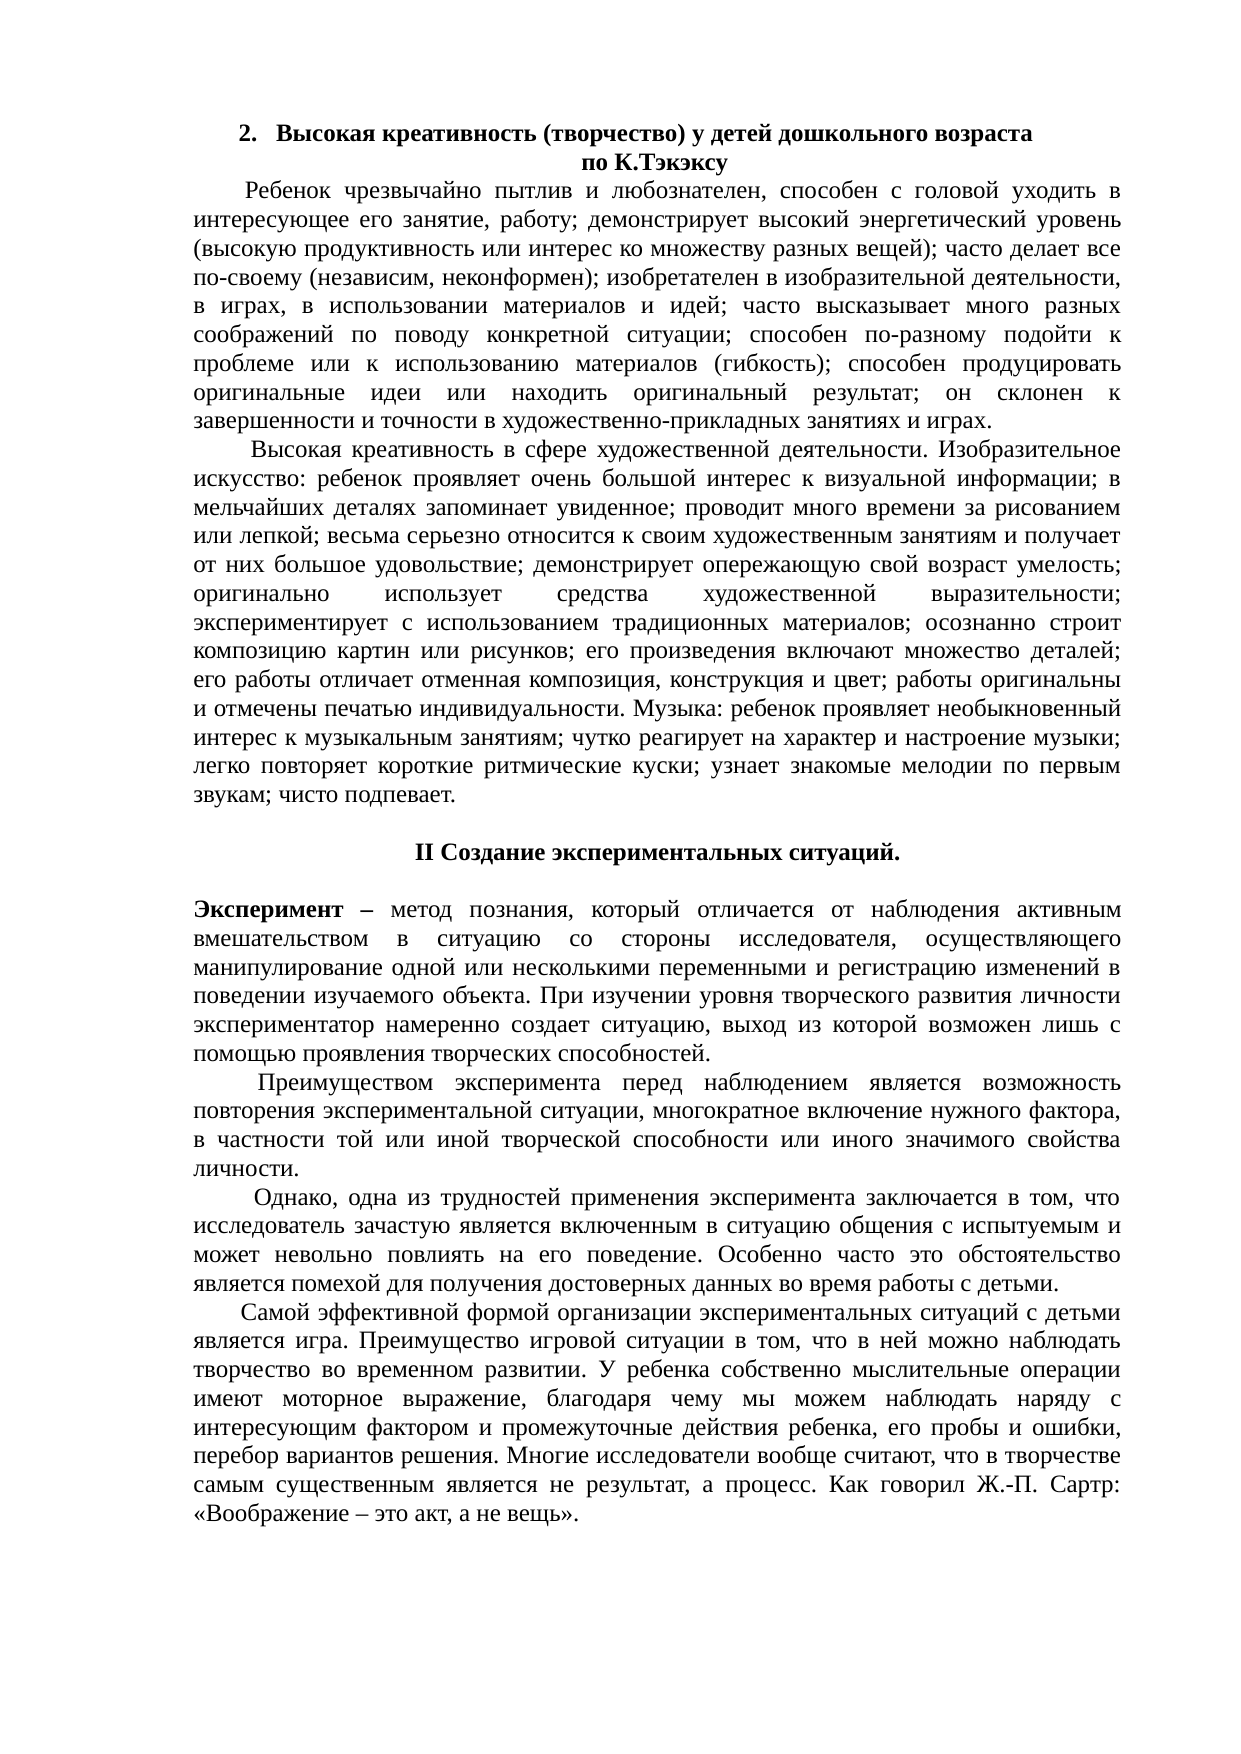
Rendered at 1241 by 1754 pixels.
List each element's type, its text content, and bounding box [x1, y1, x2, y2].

list Высокая креативность в сфере художественной деятельности. Изобразительное искусство: ребенок проявляет очень большой интерес к визуальной информации; в мельчайших деталях запоминает увиденное; проводит много времени за рисованием или лепкой; весьма серьезно относится к своим художественным занятиям и получает от них большое удовольствие; демонстрирует опережающую свой возраст умелость; оригинально использует средства художественной выразительности; экспериментирует с использованием традиционных материалов; осознанно строит композицию картин или рисунков; его произведения включают множество деталей; его работы отличает отменная композиция, конструкция и цвет; работы оригинальны и отмечены печатью индивидуальности. Музыка: ребенок проявляет необыкновенный интерес к музыкальным занятиям; чутко реагирует на характер и настроение музыки; легко повторяет короткие ритмические куски; узнает знакомые мелодии по первым звукам; чисто подпевает. [156, 434, 1122, 808]
list Эксперимент – метод познания, который отличается от наблюдения активным вмешательством в ситуацию со стороны исследователя, осуществляющего манипулирование одной или несколькими переменными и регистрацию изменений в поведении изучаемого объекта. При изучении уровня творческого развития личности экспериментатор намеренно создает ситуацию, выход из которой возможен лишь с помощью проявления творческих способностей. [156, 894, 1122, 1067]
list по К.Тэкэксу [156, 147, 1122, 176]
list Ребенок чрезвычайно пытлив и любознателен, способен с головой уходить в интересующее его занятие, работу; демонстрирует высокий энергетический уровень (высокую продуктивность или интерес ко множеству разных вещей); часто делает все по-своему (независим, неконформен); изобретателен в изобразительной деятельности, в играх, в использовании материалов и идей; часто высказывает много разных соображений по поводу конкретной ситуации; способен по-разному подойти к проблеме или к использованию материалов (гибкость); способен продуцировать оригинальные идеи или находить оригинальный результат; он склонен к завершенности и точности в художественно-прикладных занятиях и играх. [156, 176, 1122, 434]
list Преимуществом эксперимента перед наблюдением является возможность повторения экспериментальной ситуации, многократное включение нужного фактора, в частности той или иной творческой способности или иного значимого свойства личности. [156, 1067, 1122, 1182]
list II Создание экспериментальных ситуаций. [156, 837, 1122, 866]
list Высокая креативность (творчество) у детей дошкольного возраста [156, 118, 1122, 147]
list Однако, одна из трудностей применения эксперимента заключается в том, что исследователь зачастую является включенным в ситуацию общения с испытуемым и может невольно повлиять на его поведение. Особенно часто это обстоятельство является помехой для получения достоверных данных во время работы с детьми. [156, 1182, 1122, 1297]
list Самой эффективной формой организации экспериментальных ситуаций с детьми является игра. Преимущество игровой ситуации в том, что в ней можно наблюдать творчество во временном развитии. У ребенка собственно мыслительные операции имеют моторное выражение, благодаря чему мы можем наблюдать наряду с интересующим фактором и промежуточные действия ребенка, его пробы и ошибки, перебор вариантов решения. Многие исследователи вообще считают, что в творчестве самым существенным является не результат, а процесс. Как говорил Ж.-П. Сартр: «Воображение – это акт, а не вещь». [156, 1297, 1122, 1527]
